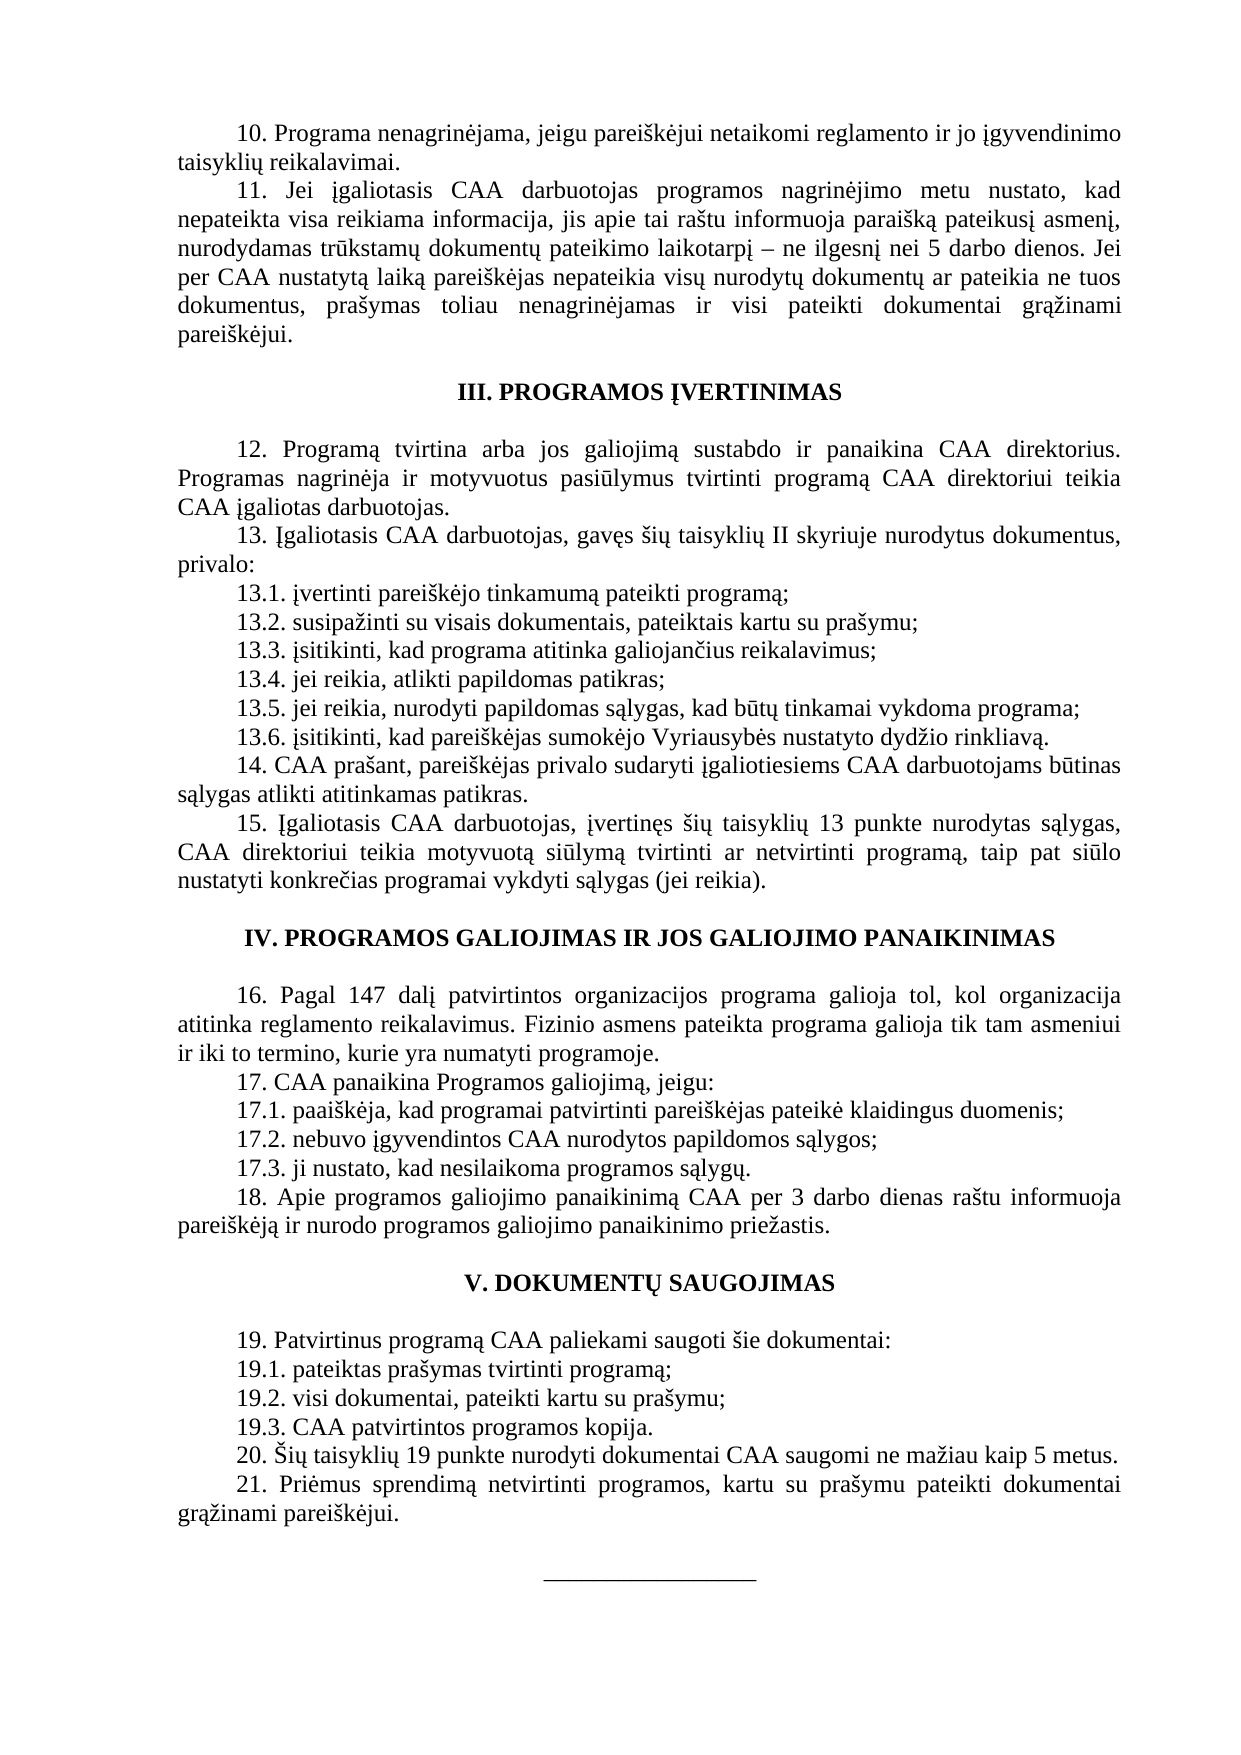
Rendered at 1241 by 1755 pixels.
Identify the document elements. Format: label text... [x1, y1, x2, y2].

text 17.3. ji nustato, kad nesilaikoma programos sąlygų. [177, 1153, 1122, 1182]
text 19.3. CAA patvirtintos programos kopija. [177, 1412, 1122, 1441]
text 13.3. įsitikinti, kad programa atitinka galiojančius reikalavimus; [177, 636, 1122, 664]
text 19. Patvirtinus programą CAA paliekami saugoti šie dokumentai: [177, 1326, 1122, 1354]
text 18. Apie programos galiojimo panaikinimą CAA per 3 darbo dienas raštu informuoja pareiškėją ir nurodo programos galiojimo panaikinimo priežastis. [177, 1182, 1122, 1239]
text 13.5. jei reikia, nurodyti papildomas sąlygas, kad būtų tinkamai vykdoma programa; [177, 693, 1122, 722]
text 19.1. pateiktas prašymas tvirtinti programą; [177, 1354, 1122, 1383]
text 17.1. paaiškėja, kad programai patvirtinti pareiškėjas pateikė klaidingus duomenis; [177, 1096, 1122, 1124]
text IV. PROGRAMOS GALIOJIMAS IR JOS GALIOJIMO PANAIKINIMAS [177, 923, 1122, 952]
text 13.2. susipažinti su visais dokumentais, pateiktais kartu su prašymu; [177, 607, 1122, 636]
text 21. Priėmus sprendimą netvirtinti programos, kartu su prašymu pateikti dokumentai grąžinami pareiškėjui. [177, 1469, 1122, 1527]
text 13.4. jei reikia, atlikti papildomas patikras; [177, 664, 1122, 693]
text 10. Programa nenagrinėjama, jeigu pareiškėjui netaikomi reglamento ir jo įgyvendinimo taisyklių reikalavimai. [177, 118, 1122, 176]
text 16. Pagal 147 dalį patvirtintos organizacijos programa galioja tol, kol organizacija atitinka reglamento reikalavimus. Fizinio asmens pateikta programa galioja tik tam asmeniui ir iki to termino, kurie yra numatyti programoje. [177, 981, 1122, 1067]
text 13.1. įvertinti pareiškėjo tinkamumą pateikti programą; [177, 578, 1122, 607]
text 19.2. visi dokumentai, pateikti kartu su prašymu; [177, 1383, 1122, 1412]
text 11. Jei įgaliotasis CAA darbuotojas programos nagrinėjimo metu nustato, kad nepateikta visa reikiama informacija, jis apie tai raštu informuoja paraišką pateikusį asmenį, nurodydamas trūkstamų dokumentų pateikimo laikotarpį – ne ilgesnį nei 5 darbo dienos. Jei per CAA nustatytą laiką pareiškėjas nepateikia visų nurodytų dokumentų ar pateikia ne tuos dokumentus, prašymas toliau nenagrinėjamas ir visi pateikti dokumentai grąžinami pareiškėjui. [177, 176, 1122, 348]
text 17.2. nebuvo įgyvendintos CAA nurodytos papildomos sąlygos; [177, 1124, 1122, 1153]
text 12. Programą tvirtina arba jos galiojimą sustabdo ir panaikina CAA direktorius. Programas nagrinėja ir motyvuotus pasiūlymus tvirtinti programą CAA direktoriui teikia CAA įgaliotas darbuotojas. [177, 434, 1122, 521]
text 14. CAA prašant, pareiškėjas privalo sudaryti įgaliotiesiems CAA darbuotojams būtinas sąlygas atlikti atitinkamas patikras. [177, 751, 1122, 808]
text V. DOKUMENTŲ SAUGOJIMAS [177, 1268, 1122, 1297]
text 13.6. įsitikinti, kad pareiškėjas sumokėjo Vyriausybės nustatyto dydžio rinkliavą. [177, 722, 1122, 751]
text 20. Šių taisyklių 19 punkte nurodyti dokumentai CAA saugomi ne mažiau kaip 5 metus. [177, 1441, 1122, 1469]
text III. PROGRAMOS ĮVERTINIMAS [177, 377, 1122, 406]
text 17. CAA panaikina Programos galiojimą, jeigu: [177, 1067, 1122, 1096]
text 15. Įgaliotasis CAA darbuotojas, įvertinęs šių taisyklių 13 punkte nurodytas sąlygas, CAA direktoriui teikia motyvuotą siūlymą tvirtinti ar netvirtinti programą, taip pat siūlo nustatyti konkrečias programai vykdyti sąlygas (jei reikia). [177, 808, 1122, 894]
text _________________ [177, 1556, 1122, 1584]
text 13. Įgaliotasis CAA darbuotojas, gavęs šių taisyklių II skyriuje nurodytus dokumentus, privalo: [177, 521, 1122, 578]
